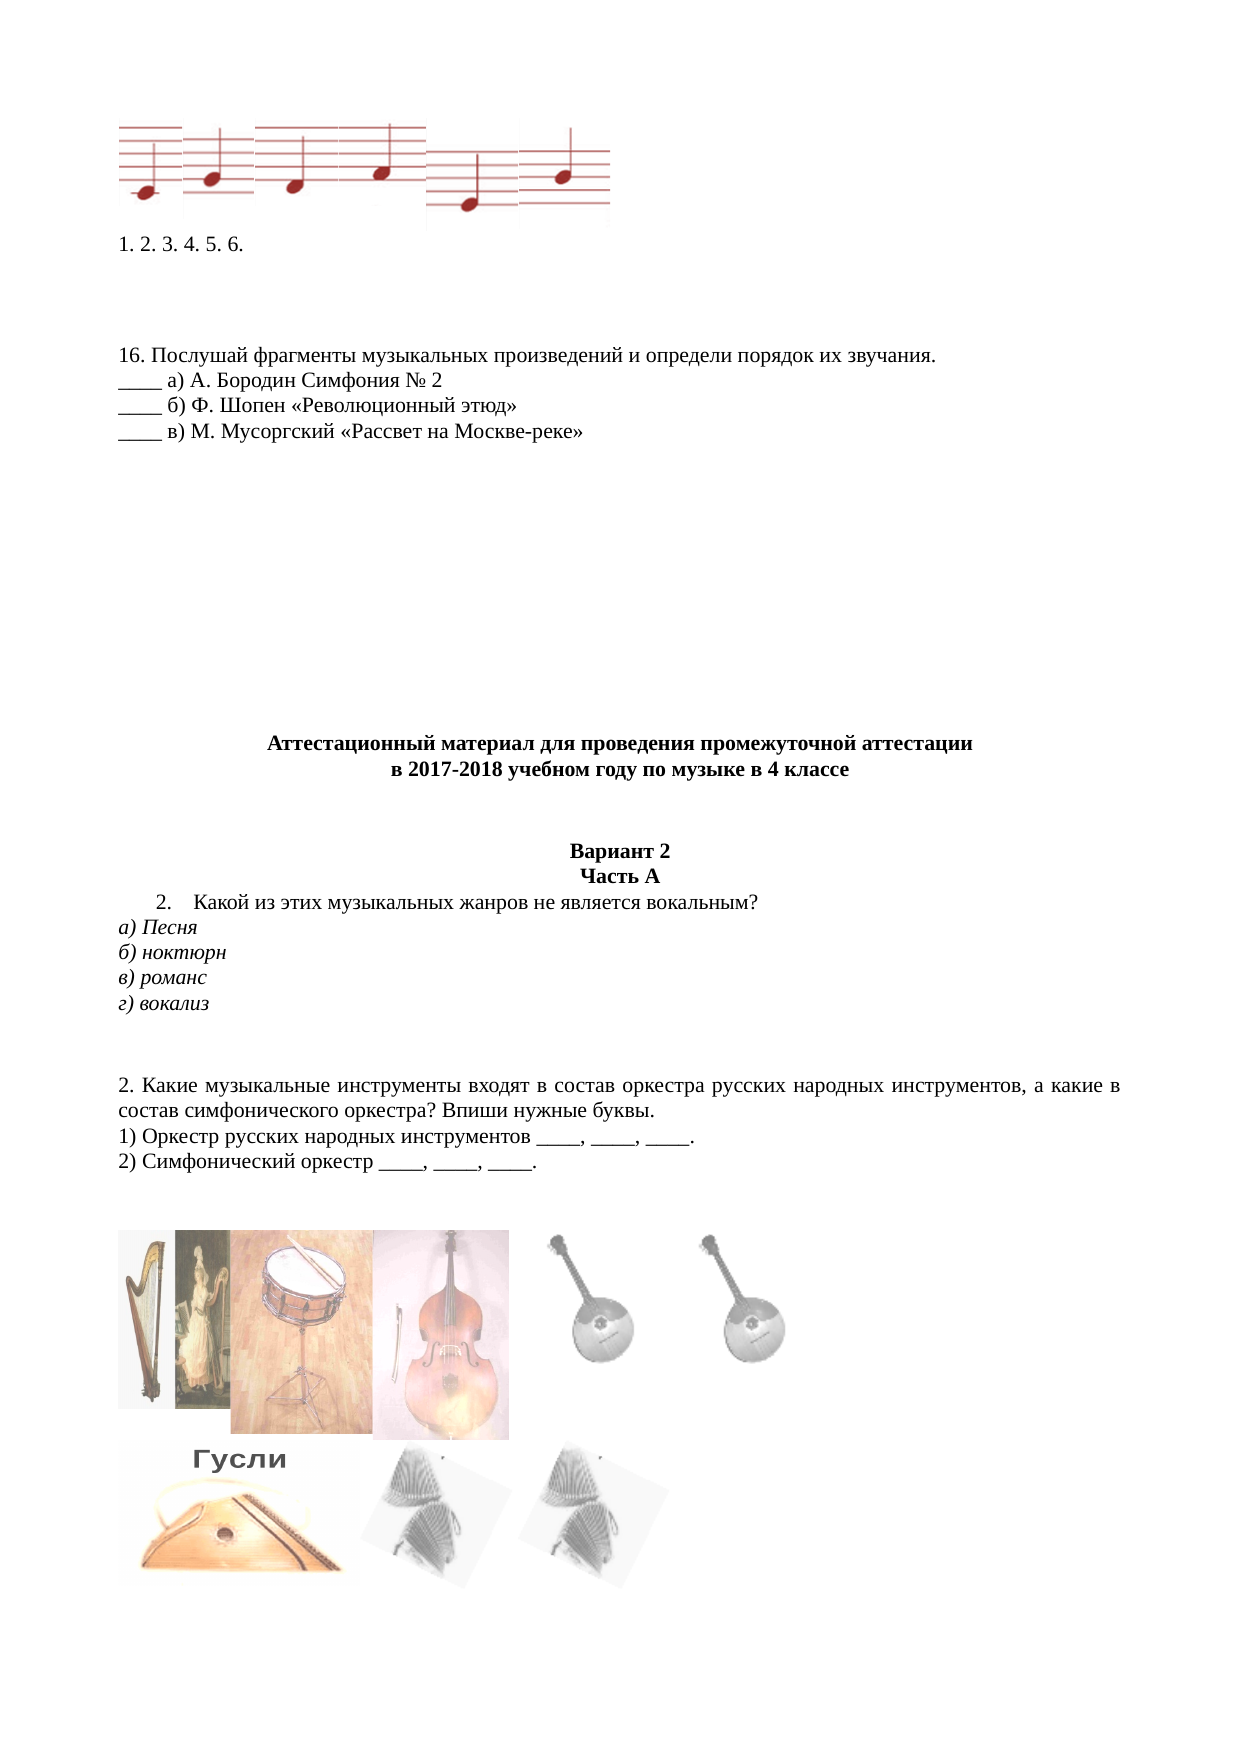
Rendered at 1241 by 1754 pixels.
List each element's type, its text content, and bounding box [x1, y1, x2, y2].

text 1) Оркестр русских народных инструментов ____, ____, ____. [118, 1123, 1122, 1148]
text Вариант 2 [118, 838, 1122, 863]
text 2) Симфонический оркестр ____, ____, ____. [118, 1148, 1122, 1173]
text в 2017-2018 учебном году по музыке в 4 классе [118, 756, 1122, 781]
text ____ б) Ф. Шопен «Революционный этюд» [118, 392, 1122, 418]
text г) вокализ [118, 989, 1122, 1015]
text в) романс [118, 964, 1122, 989]
text ____ в) М. Мусоргский «Рассвет на Москве-реке» [118, 418, 1122, 443]
text Часть А [118, 863, 1122, 889]
text б) ноктюрн [118, 939, 1122, 964]
text 16. Послушай фрагменты музыкальных произведений и определи порядок их звучания. [118, 342, 1122, 367]
text 1. 2. 3. 4. 5. 6. [118, 231, 1122, 256]
text а) Песня [118, 914, 1122, 939]
text Аттестационный материал для проведения промежуточной аттестации [118, 730, 1122, 756]
text ____ а) А. Бородин Симфония № 2 [118, 367, 1122, 392]
list Какой из этих музыкальных жанров не является вокальным? [156, 889, 1122, 914]
text 2. Какие музыкальные инструменты входят в состав оркестра русских народных инструментов, а какие в состав симфонического оркестра? Впиши нужные буквы. [118, 1072, 1122, 1123]
